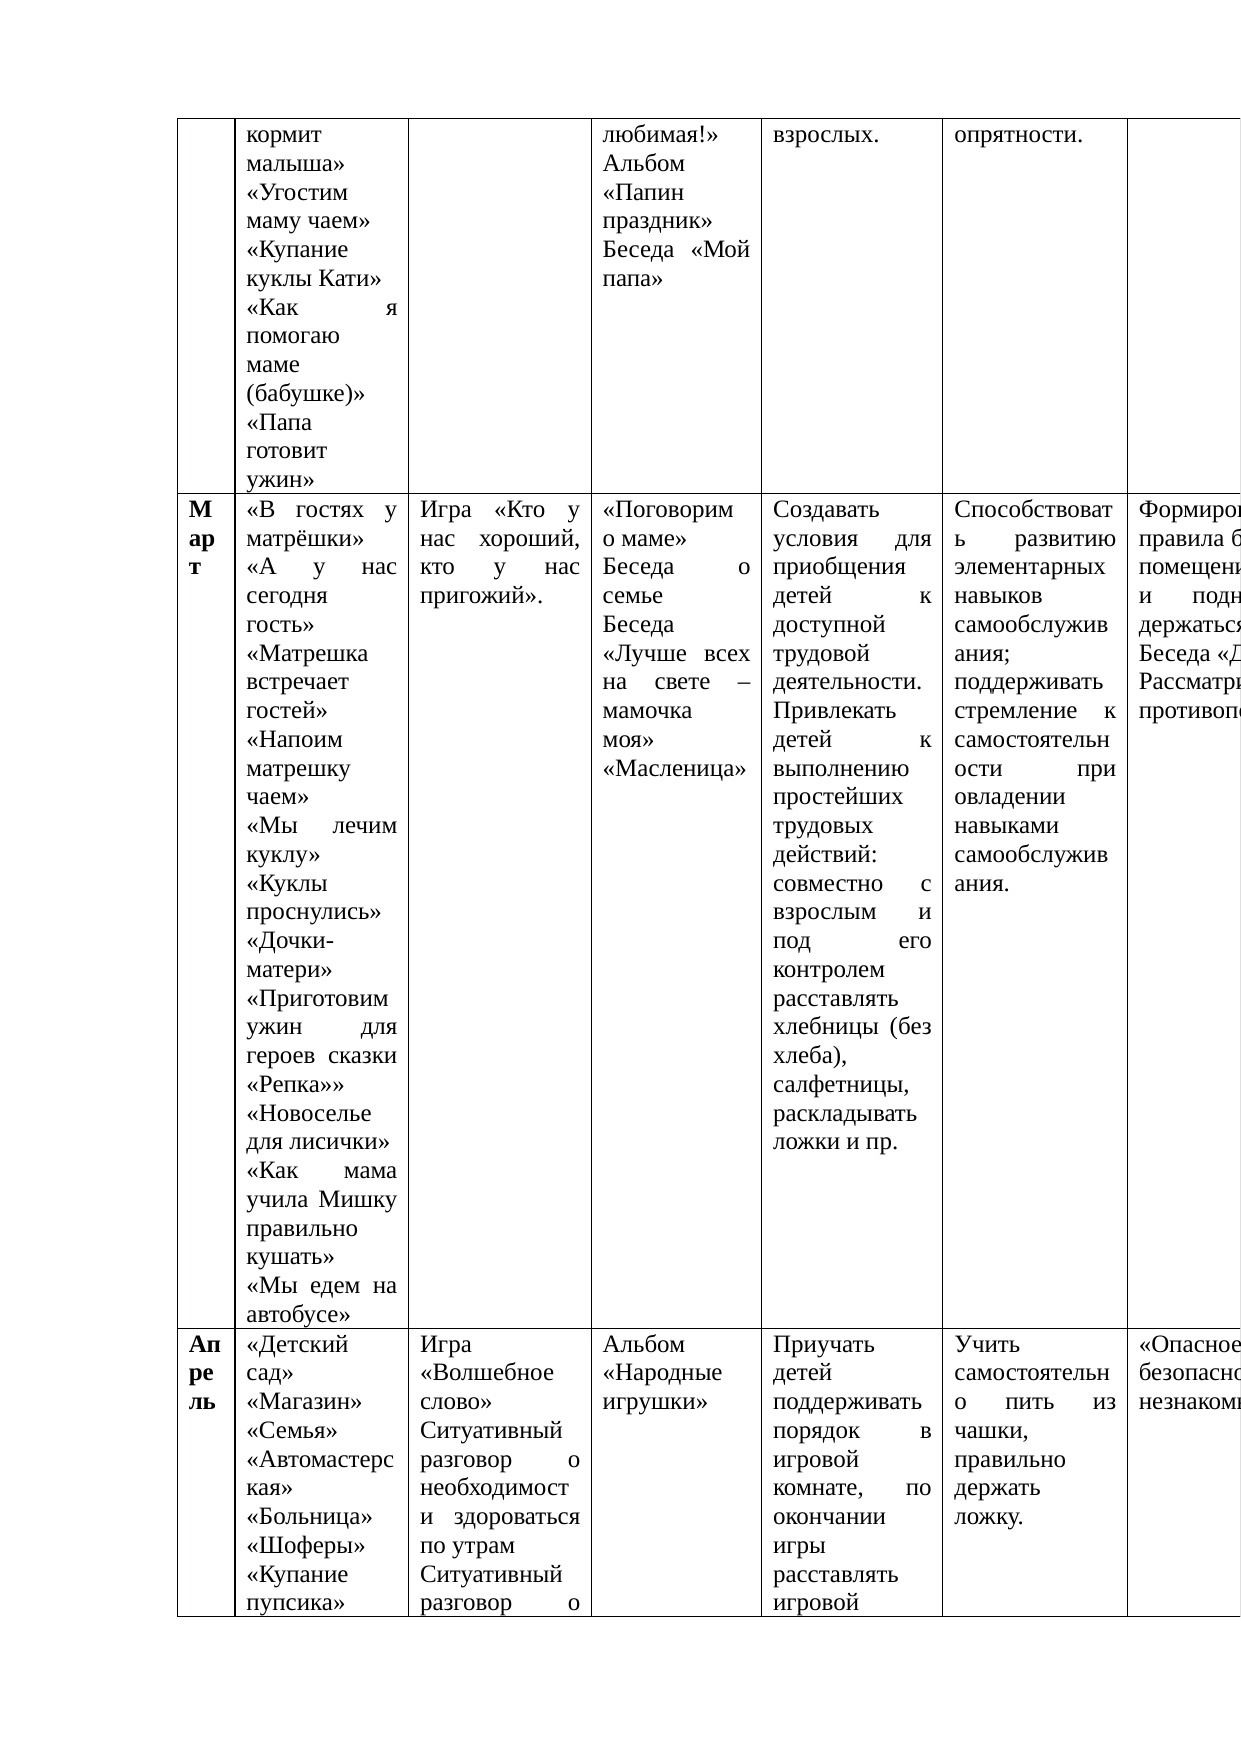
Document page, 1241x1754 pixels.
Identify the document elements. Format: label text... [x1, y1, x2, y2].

table_cell любимая!» Альбом «Папин праздник» Беседа «Мой папа» [592, 119, 761, 493]
table_cell опрятности. [943, 119, 1127, 493]
table_cell взрослых. [762, 119, 942, 493]
table_cell Март [178, 494, 234, 1328]
table_cell Формировать умение соблюдать правила безопасного передвижения в помещении и осторожно спускаться и подниматься по лестнице, держаться за перила Беседа «Дорога – опасно!» Рассматривание иллюстраций по противопожарной безопасности [1128, 494, 1240, 1328]
table_cell Апрель [178, 1329, 234, 1616]
table_cell кормит малыша» «Угостим маму чаем» «Купание куклы Кати» «Как я помогаю маме (бабушке)» «Папа готовит ужин» [236, 119, 408, 493]
table_cell Альбом «Народные игрушки» [592, 1329, 761, 1616]
table_cell Учить самостоятельно пить из чашки, правильно держать ложку. [943, 1329, 1127, 1616]
table_cell [409, 119, 591, 493]
table_cell «Опасное предложение» (навыки безопасного поведения с незнакомыми людьми) [1128, 1329, 1240, 1616]
table_cell Игра «Волшебное слово» Ситуативный разговор о необходимости здороваться по утрам Ситуативный разговор о [409, 1329, 591, 1616]
table_cell [178, 119, 234, 493]
table_cell Создавать условия для приобщения детей к доступной трудовой деятельности. Привлекать детей к выполнению простейших трудовых действий: совместно с взрослым и под его контролем расставлять хлебницы (без хлеба), салфетницы, раскладывать ложки и пр. [762, 494, 942, 1328]
table_cell «В гостях у матрёшки» «А у нас сегодня гость» «Матрешка встречает гостей» «Напоим матрешку чаем» «Мы лечим куклу» «Куклы проснулись» «Дочки-матери» «Приготовим ужин для героев сказки «Репка»» «Новоселье для лисички» «Как мама учила Мишку правильно кушать» «Мы едем на автобусе» [236, 494, 408, 1328]
table_cell Беседа «Осторожно, гололед!» «Как уберечься от опасности в умывальной комнате» [1128, 119, 1240, 493]
table_cell Приучать детей поддерживать порядок в игровой комнате, по окончании игры расставлять игровой [762, 1329, 942, 1616]
table_cell «Детский сад» «Магазин» «Семья» «Автомастерская» «Больница» «Шоферы» «Купание пупсика» [236, 1329, 408, 1616]
table_cell Способствовать развитию элементарных навыков самообслуживания; поддерживать стремление к самостоятельности при овладении навыками самообслуживания. [943, 494, 1127, 1328]
table_cell «Поговорим о маме» Беседа о семье Беседа «Лучше всех на свете – мамочка моя» «Масленица» [592, 494, 761, 1328]
table_cell Игра «Кто у нас хороший, кто у нас пригожий». [409, 494, 591, 1328]
